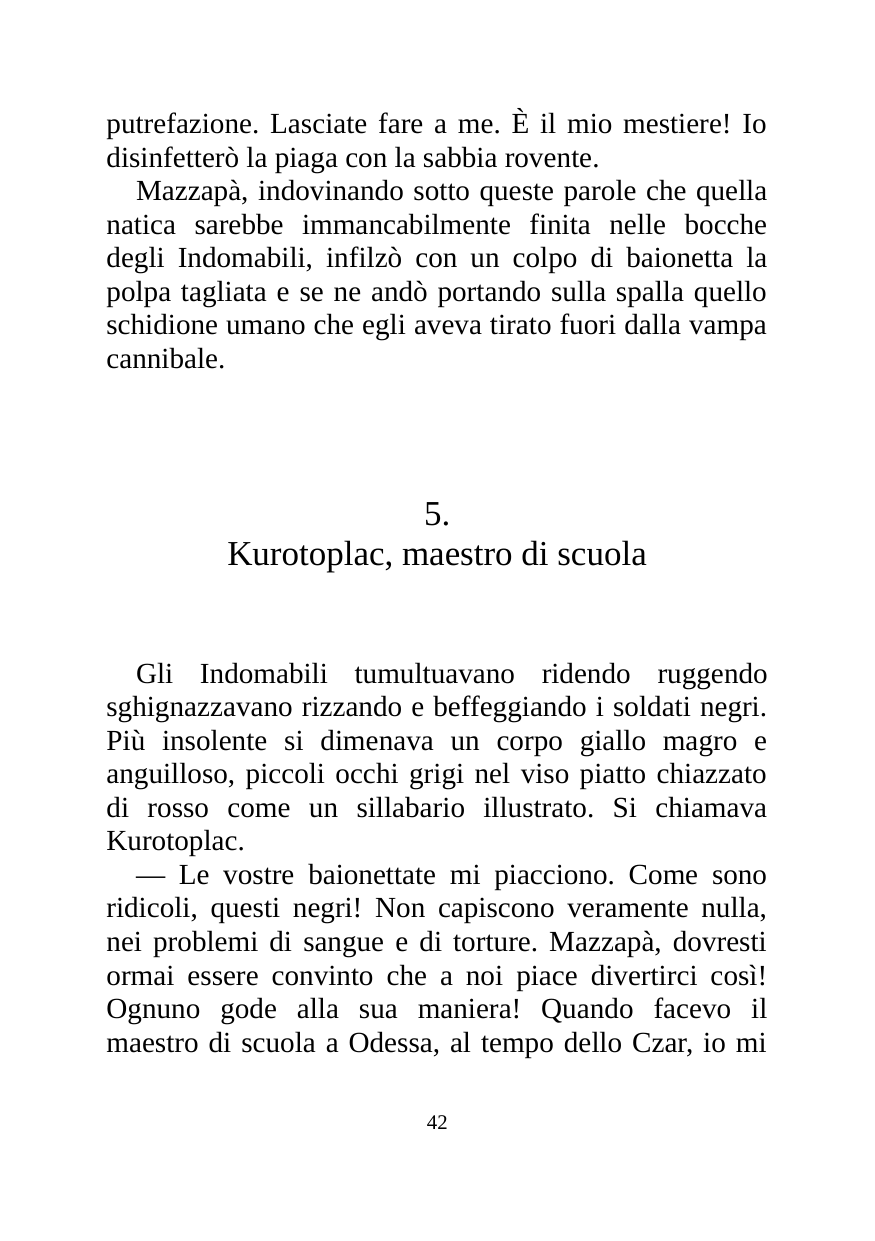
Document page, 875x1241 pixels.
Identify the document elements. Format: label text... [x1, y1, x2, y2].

text Gli Indomabili tumultuavano ridendo ruggendo sghignazzavano rizzando e beffeggiando i soldati negri. Più insolente si dimenava un corpo giallo magro e anguilloso, piccoli occhi grigi nel viso piatto chiazzato di rosso come un sillabario illustrato. Si chiamava Kurotoplac. [106, 656, 768, 857]
text putrefazione. Lasciate fare a me. È il mio mestiere! Io disinfetterò la piaga con la sabbia rovente. [106, 106, 768, 173]
text Mazzapà, indovinando sotto queste parole che quella natica sarebbe immancabilmente finita nelle bocche degli Indomabili, infilzò con un colpo di baionetta la polpa tagliata e se ne andò portando sulla spalla quello schidione umano che egli aveva tirato fuori dalla vampa cannibale. [106, 173, 768, 374]
text — Le vostre baionettate mi piacciono. Come sono ridicoli, questi negri! Non capiscono veramente nulla, nei problemi di sangue e di torture. Mazzapà, dovresti ormai essere convinto che a noi piace divertirci così! Ognuno gode alla sua maniera! Quando facevo il maestro di scuola a Odessa, al tempo dello Czar, io mi [106, 857, 768, 1058]
subtitle 5. Kurotoplac, maestro di scuola [106, 493, 768, 573]
